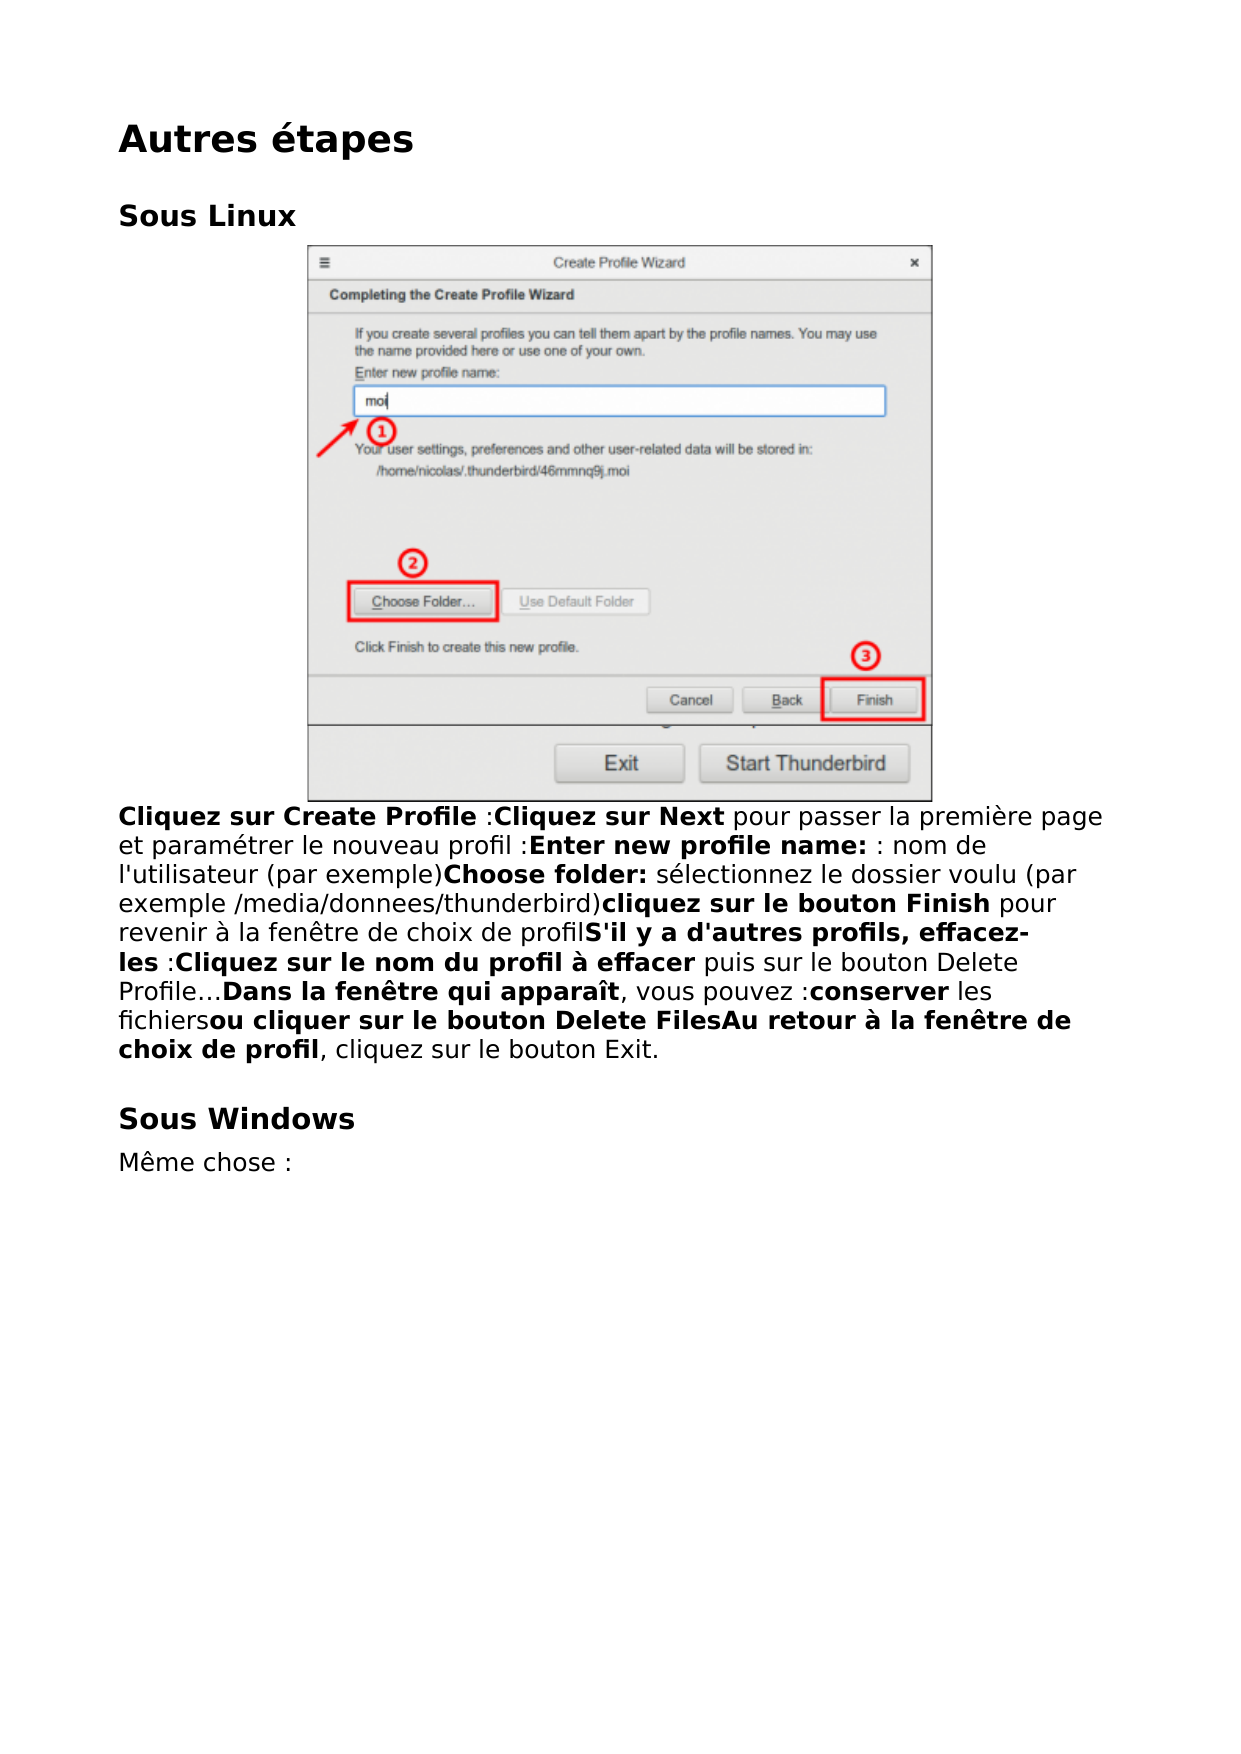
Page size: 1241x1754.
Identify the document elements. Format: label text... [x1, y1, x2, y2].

text Même chose : [118, 1148, 1122, 1178]
picture [307, 245, 933, 802]
subtitle Autres étapes [118, 118, 1122, 162]
subtitle Sous Windows [118, 1102, 1122, 1136]
subtitle Sous Linux [118, 199, 1122, 233]
text Cliquez sur Create Profile :Cliquez sur Next pour passer la première page et paramétrer le nouveau profil :Enter new profile name: : nom de l'utilisateur (par exemple)Choose folder: sélectionnez le dossier voulu (par exemple /media/donnees/thunderbird)cliquez sur le bouton Finish pour revenir à la fenêtre de choix de profilS'il y a d'autres profils, effacez-les :Cliquez sur le nom du profil à effacer puis sur le bouton Delete Profile…Dans la fenêtre qui apparaît, vous pouvez :conserver les fichiersou cliquer sur le bouton Delete FilesAu retour à la fenêtre de choix de profil, cliquez sur le bouton Exit. [118, 246, 1122, 1064]
